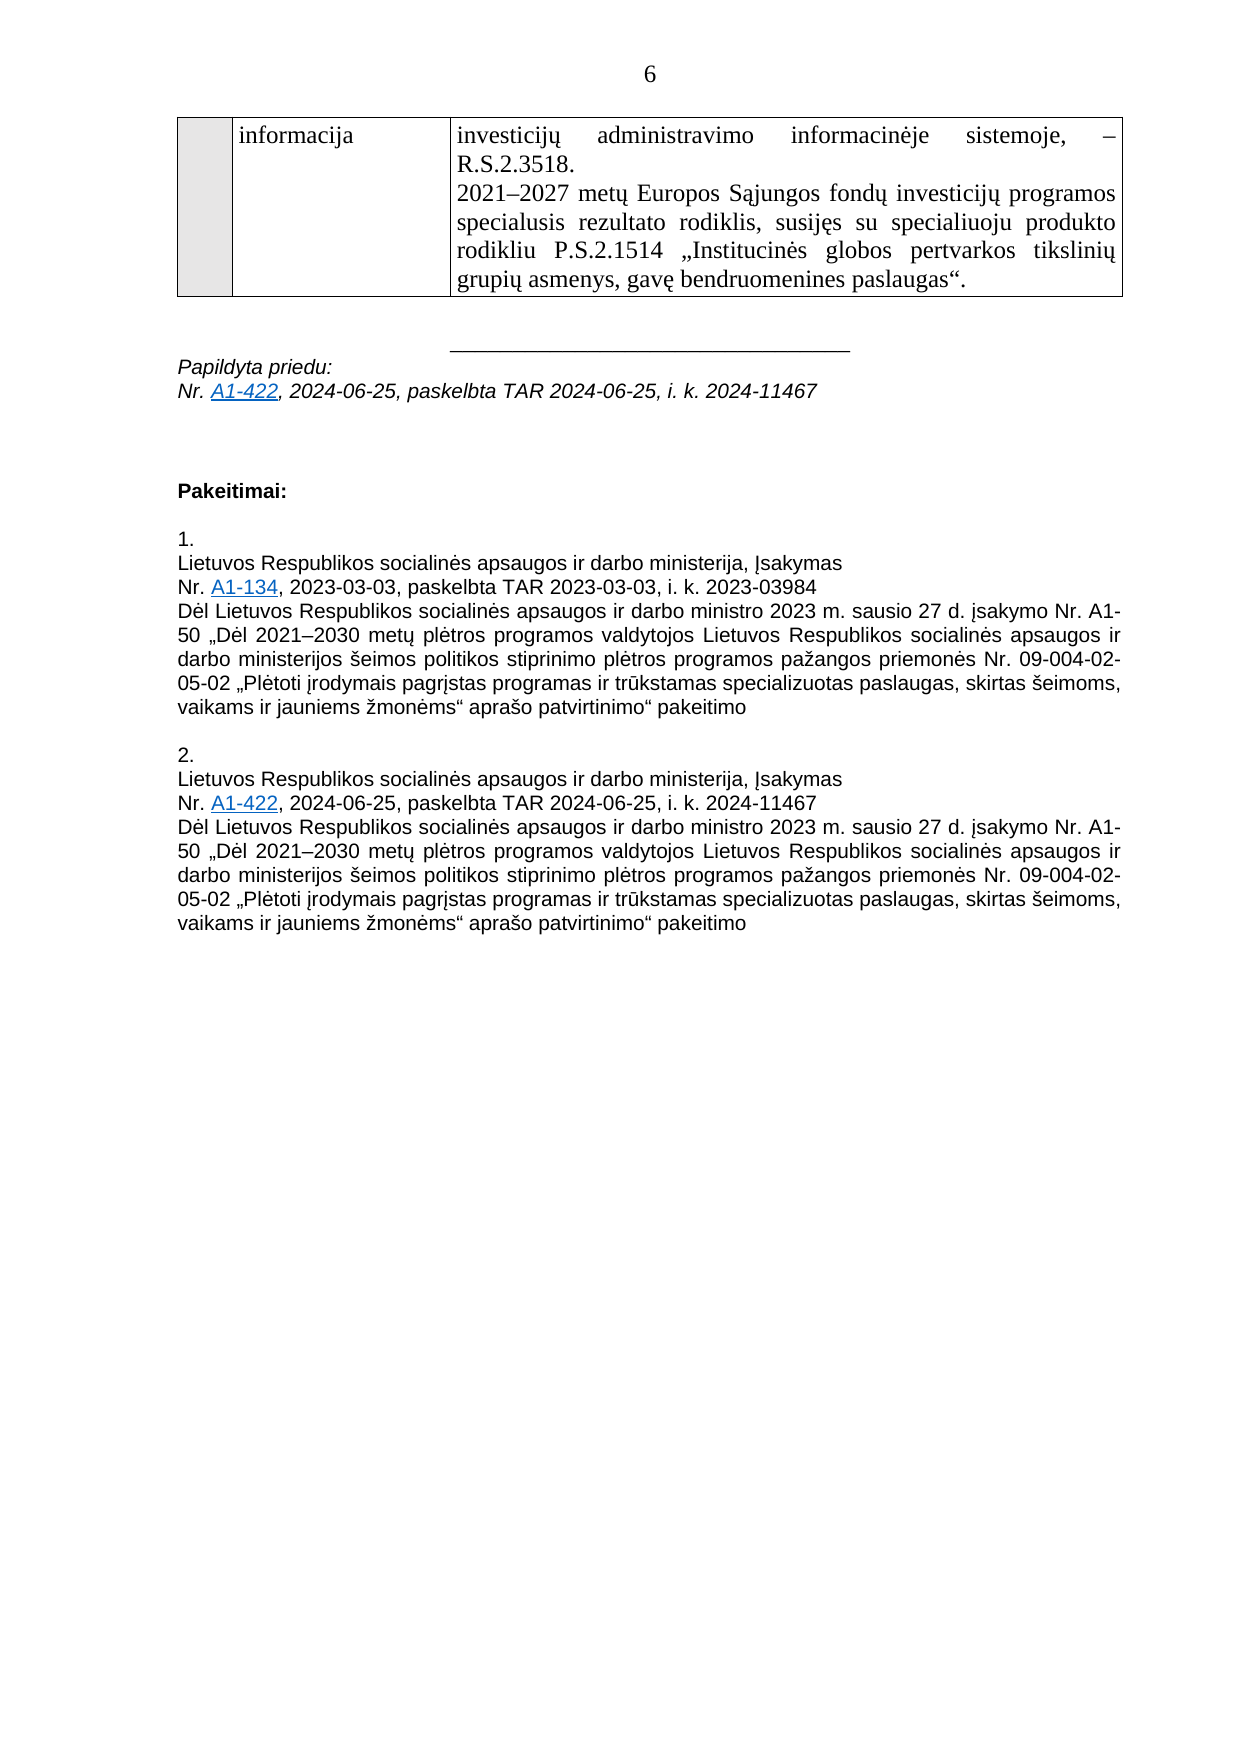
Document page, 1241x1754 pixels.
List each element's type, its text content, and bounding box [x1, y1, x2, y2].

text Nr. A1-422, 2024-06-25, paskelbta TAR 2024-06-25, i. k. 2024-11467 [177, 378, 1122, 402]
table_cell informacija [233, 118, 450, 296]
text 2. [177, 743, 1122, 767]
text Nr. A1-134, 2023-03-03, paskelbta TAR 2023-03-03, i. k. 2023-03984 [177, 575, 1122, 599]
text Lietuvos Respublikos socialinės apsaugos ir darbo ministerija, Įsakymas [177, 551, 1122, 575]
text ________________________________ [177, 326, 1122, 354]
text Dėl Lietuvos Respublikos socialinės apsaugos ir darbo ministro 2023 m. sausio 27 d. įsakymo Nr. A1-50 „Dėl 2021–2030 metų plėtros programos valdytojos Lietuvos Respublikos socialinės apsaugos ir darbo ministerijos šeimos politikos stiprinimo plėtros programos pažangos priemonės Nr. 09-004-02-05-02 „Plėtoti įrodymais pagrįstas programas ir trūkstamas specializuotas paslaugas, skirtas šeimoms, vaikams ir jauniems žmonėms“ aprašo patvirtinimo“ pakeitimo [177, 814, 1122, 934]
table_cell investicijų administravimo informacinėje sistemoje, – R.S.2.3518. 2021–2027 metų Europos Sąjungos fondų investicijų programos specialusis rezultato rodiklis, susijęs su specialiuoju produkto rodikliu P.S.2.1514 „Institucinės globos pertvarkos tikslinių grupių asmenys, gavę bendruomenines paslaugas“. [451, 118, 1122, 296]
table_cell [178, 118, 232, 296]
text Papildyta priedu: [177, 354, 1122, 378]
text 1. [177, 527, 1122, 551]
text Dėl Lietuvos Respublikos socialinės apsaugos ir darbo ministro 2023 m. sausio 27 d. įsakymo Nr. A1-50 „Dėl 2021–2030 metų plėtros programos valdytojos Lietuvos Respublikos socialinės apsaugos ir darbo ministerijos šeimos politikos stiprinimo plėtros programos pažangos priemonės Nr. 09-004-02-05-02 „Plėtoti įrodymais pagrįstas programas ir trūkstamas specializuotas paslaugas, skirtas šeimoms, vaikams ir jauniems žmonėms“ aprašo patvirtinimo“ pakeitimo [177, 599, 1122, 719]
text Lietuvos Respublikos socialinės apsaugos ir darbo ministerija, Įsakymas [177, 767, 1122, 791]
text Nr. A1-422, 2024-06-25, paskelbta TAR 2024-06-25, i. k. 2024-11467 [177, 791, 1122, 814]
text Pakeitimai: [177, 479, 1122, 503]
